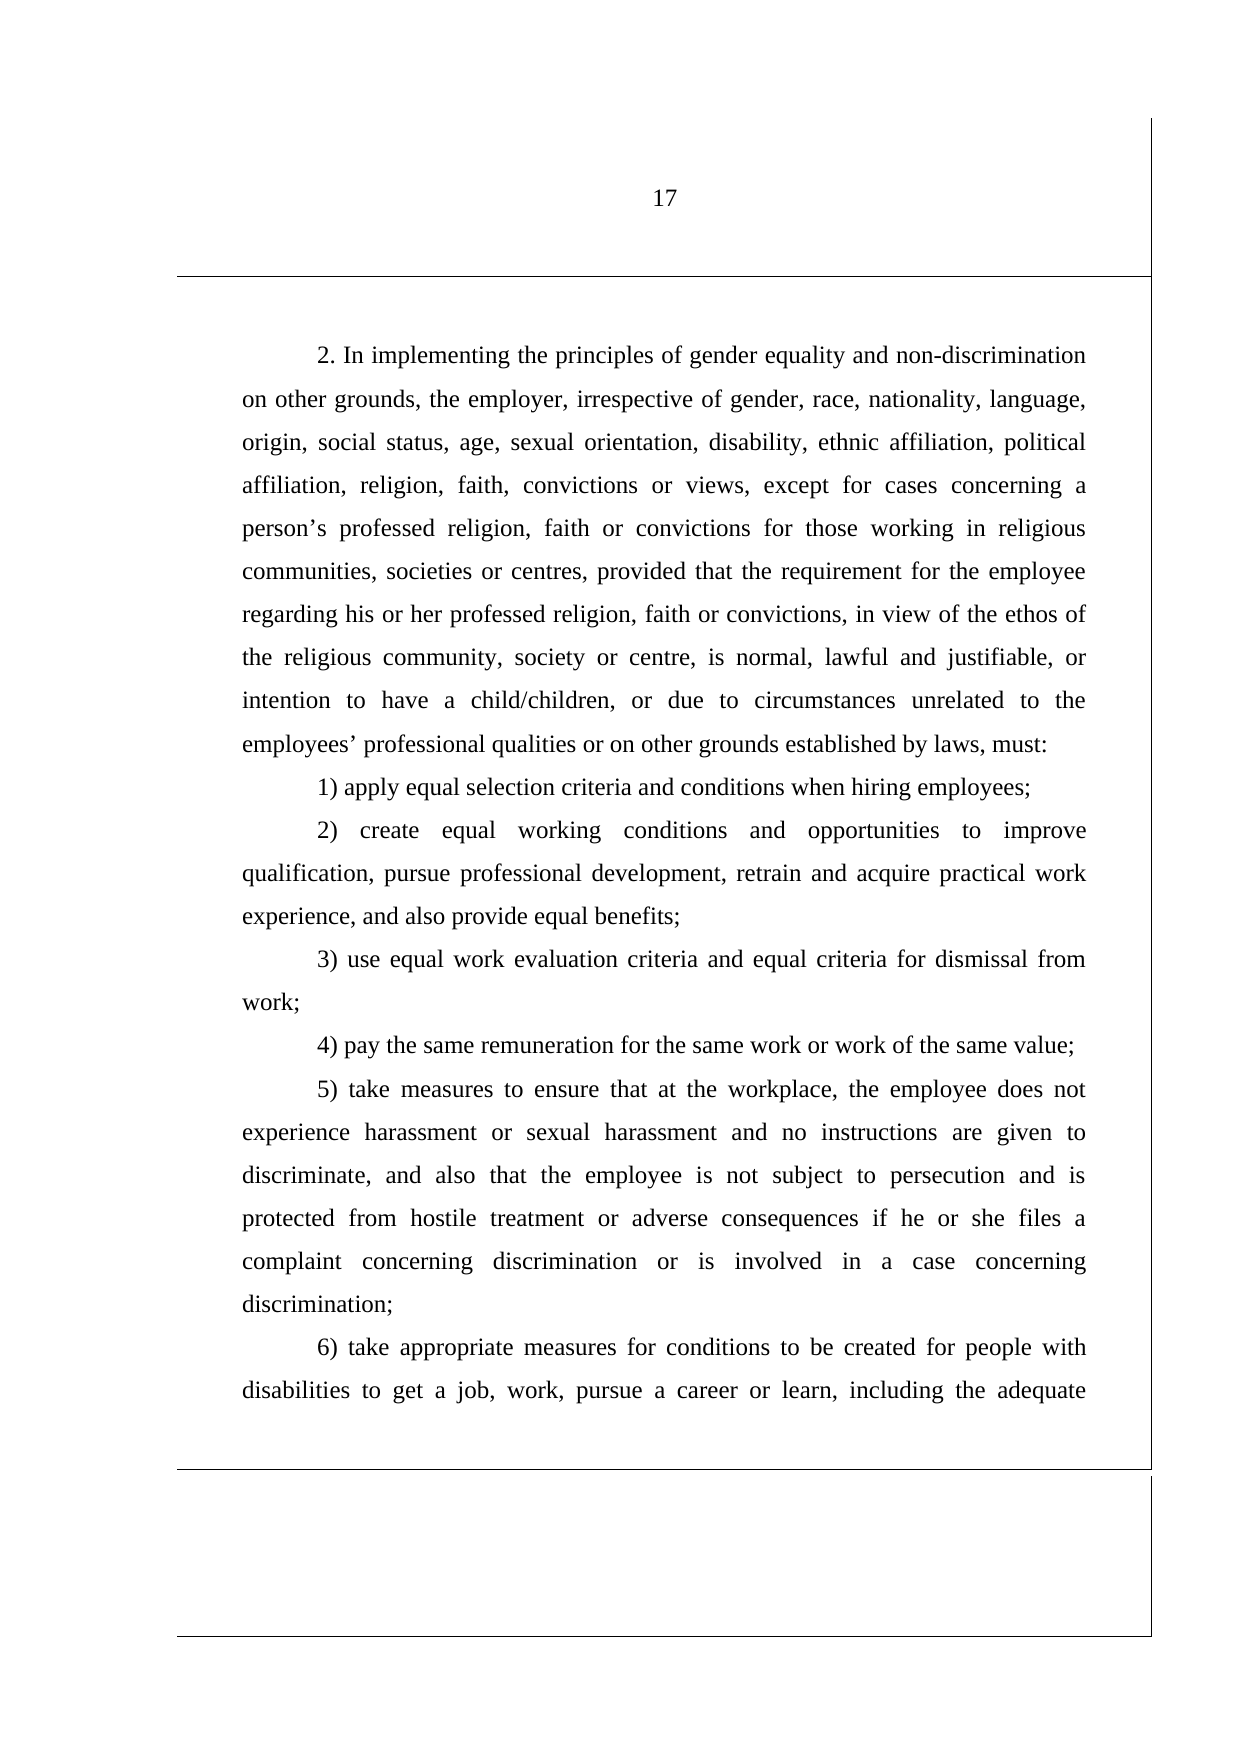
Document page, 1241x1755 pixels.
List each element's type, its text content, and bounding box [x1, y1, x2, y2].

text 6) take appropriate measures for conditions to be created for people with disabilities to get a job, work, pursue a career or learn, including the adequate adaptation of premises, provided that the duties of the employer are not disproportionately burdened by said measures. [177, 1268, 1152, 1469]
text 4) pay the same remuneration for the same work or work of the same value; [177, 966, 1152, 1009]
text 2. In implementing the principles of gender equality and non-discrimination on other grounds, the employer, irrespective of gender, race, nationality, language, origin, social status, age, sexual orientation, disability, ethnic affiliation, political affiliation, religion, faith, convictions or views, except for cases concerning a person’s professed religion, faith or convictions for those working in religious communities, societies or centres, provided that the requirement for the employee regarding his or her professed religion, faith or convictions, in view of the ethos of the religious community, society or centre, is normal, lawful and justifiable, or intention to have a child/children, or due to circumstances unrelated to the employees’ professional qualities or on other grounds established by laws, must: [177, 276, 1151, 707]
text 1) apply equal selection criteria and conditions when hiring employees; [177, 707, 1152, 750]
text 3) use equal work evaluation criteria and equal criteria for dismissal from work; [177, 880, 1152, 966]
text 5) take measures to ensure that at the workplace, the employee does not experience harassment or sexual harassment and no instructions are given to discriminate, and also that the employee is not subject to persecution and is protected from hostile treatment or adverse consequences if he or she files a complaint concerning discrimination or is involved in a case concerning discrimination; [177, 1009, 1152, 1268]
text 2) create equal working conditions and opportunities to improve qualification, pursue professional development, retrain and acquire practical work experience, and also provide equal benefits; [177, 750, 1152, 880]
